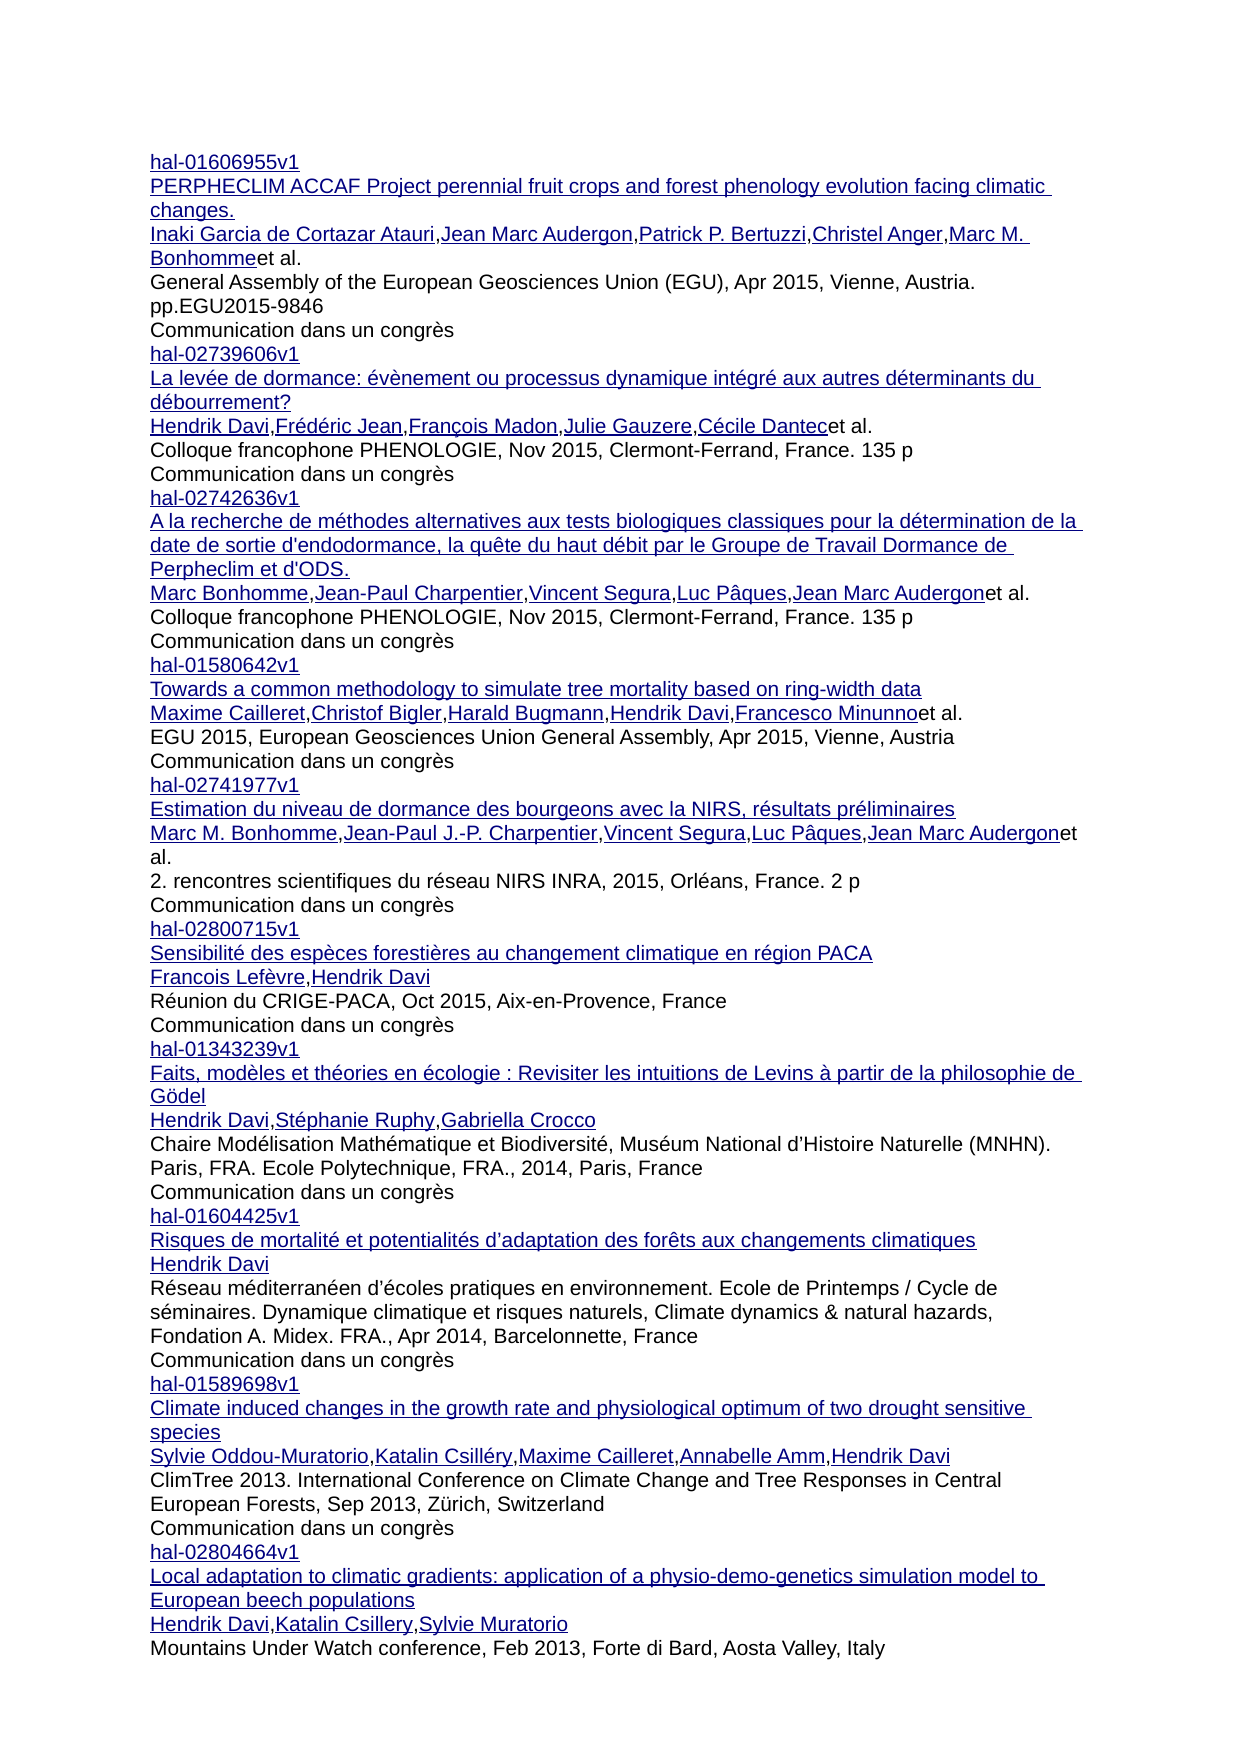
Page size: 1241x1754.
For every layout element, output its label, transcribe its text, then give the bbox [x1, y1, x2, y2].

table_cell Faits, modèles et théories en écologie : Revisiter les intuitions de Levins à partir de la philosophie de Gödel Hendrik Davi,Stéphanie Ruphy,Gabriella Crocco Chaire Modélisation Mathématique et Biodiversité, Muséum National d’Histoire Naturelle (MNHN). Paris, FRA. Ecole Polytechnique, FRA., 2014, Paris, France Communication dans un congrès hal-01604425v1 [150, 1060, 1090, 1228]
table_cell hal-01606955v1 [150, 150, 1090, 174]
table_cell La levée de dormance: évènement ou processus dynamique intégré aux autres déterminants du débourrement? Hendrik Davi,Frédéric Jean,François Madon,Julie Gauzere,Cécile Dantecet al. Colloque francophone PHENOLOGIE, Nov 2015, Clermont-Ferrand, France. 135 p Communication dans un congrès hal-02742636v1 [150, 366, 1090, 509]
table_cell Estimation du niveau de dormance des bourgeons avec la NIRS, résultats préliminaires Marc M. Bonhomme,Jean-Paul J.-P. Charpentier,Vincent Segura,Luc Pâques,Jean Marc Audergonet al. 2. rencontres scientifiques du réseau NIRS INRA, 2015, Orléans, France. 2 p Communication dans un congrès hal-02800715v1 [150, 797, 1090, 941]
table_cell Climate induced changes in the growth rate and physiological optimum of two drought sensitive species Sylvie Oddou-Muratorio,Katalin Csilléry,Maxime Cailleret,Annabelle Amm,Hendrik Davi ClimTree 2013. International Conference on Climate Change and Tree Responses in Central European Forests, Sep 2013, Zürich, Switzerland Communication dans un congrès hal-02804664v1 [150, 1396, 1090, 1563]
table_cell Risques de mortalité et potentialités d’adaptation des forêts aux changements climatiques Hendrik Davi Réseau méditerranéen d’écoles pratiques en environnement. Ecole de Printemps / Cycle de séminaires. Dynamique climatique et risques naturels, Climate dynamics & natural hazards, Fondation A. Midex. FRA., Apr 2014, Barcelonnette, France Communication dans un congrès hal-01589698v1 [150, 1228, 1090, 1396]
table_cell Sensibilité des espèces forestières au changement climatique en région PACA Francois Lefèvre,Hendrik Davi Réunion du CRIGE-PACA, Oct 2015, Aix-en-Provence, France Communication dans un congrès hal-01343239v1 [150, 941, 1090, 1060]
table_cell Local adaptation to climatic gradients: application of a physio-demo-genetics simulation model to European beech populations Hendrik Davi,Katalin Csillery,Sylvie Muratorio Mountains Under Watch conference, Feb 2013, Forte di Bard, Aosta Valley, Italy [150, 1564, 1090, 1659]
table_cell Towards a common methodology to simulate tree mortality based on ring-width data Maxime Cailleret,Christof Bigler,Harald Bugmann,Hendrik Davi,Francesco Minunnoet al. EGU 2015, European Geosciences Union General Assembly, Apr 2015, Vienne, Austria Communication dans un congrès hal-02741977v1 [150, 677, 1090, 797]
table_cell A la recherche de méthodes alternatives aux tests biologiques classiques pour la détermination de la date de sortie d'endodormance, la quête du haut débit par le Groupe de Travail Dormance de Perpheclim et d'ODS. Marc Bonhomme,Jean-Paul Charpentier,Vincent Segura,Luc Pâques,Jean Marc Audergonet al. Colloque francophone PHENOLOGIE, Nov 2015, Clermont-Ferrand, France. 135 p Communication dans un congrès hal-01580642v1 [150, 509, 1090, 677]
table_cell PERPHECLIM ACCAF Project perennial fruit crops and forest phenology evolution facing climatic changes. Inaki Garcia de Cortazar Atauri,Jean Marc Audergon,Patrick P. Bertuzzi,Christel Anger,Marc M. Bonhommeet al. General Assembly of the European Geosciences Union (EGU), Apr 2015, Vienne, Austria. pp.EGU2015-9846 Communication dans un congrès hal-02739606v1 [150, 174, 1090, 366]
